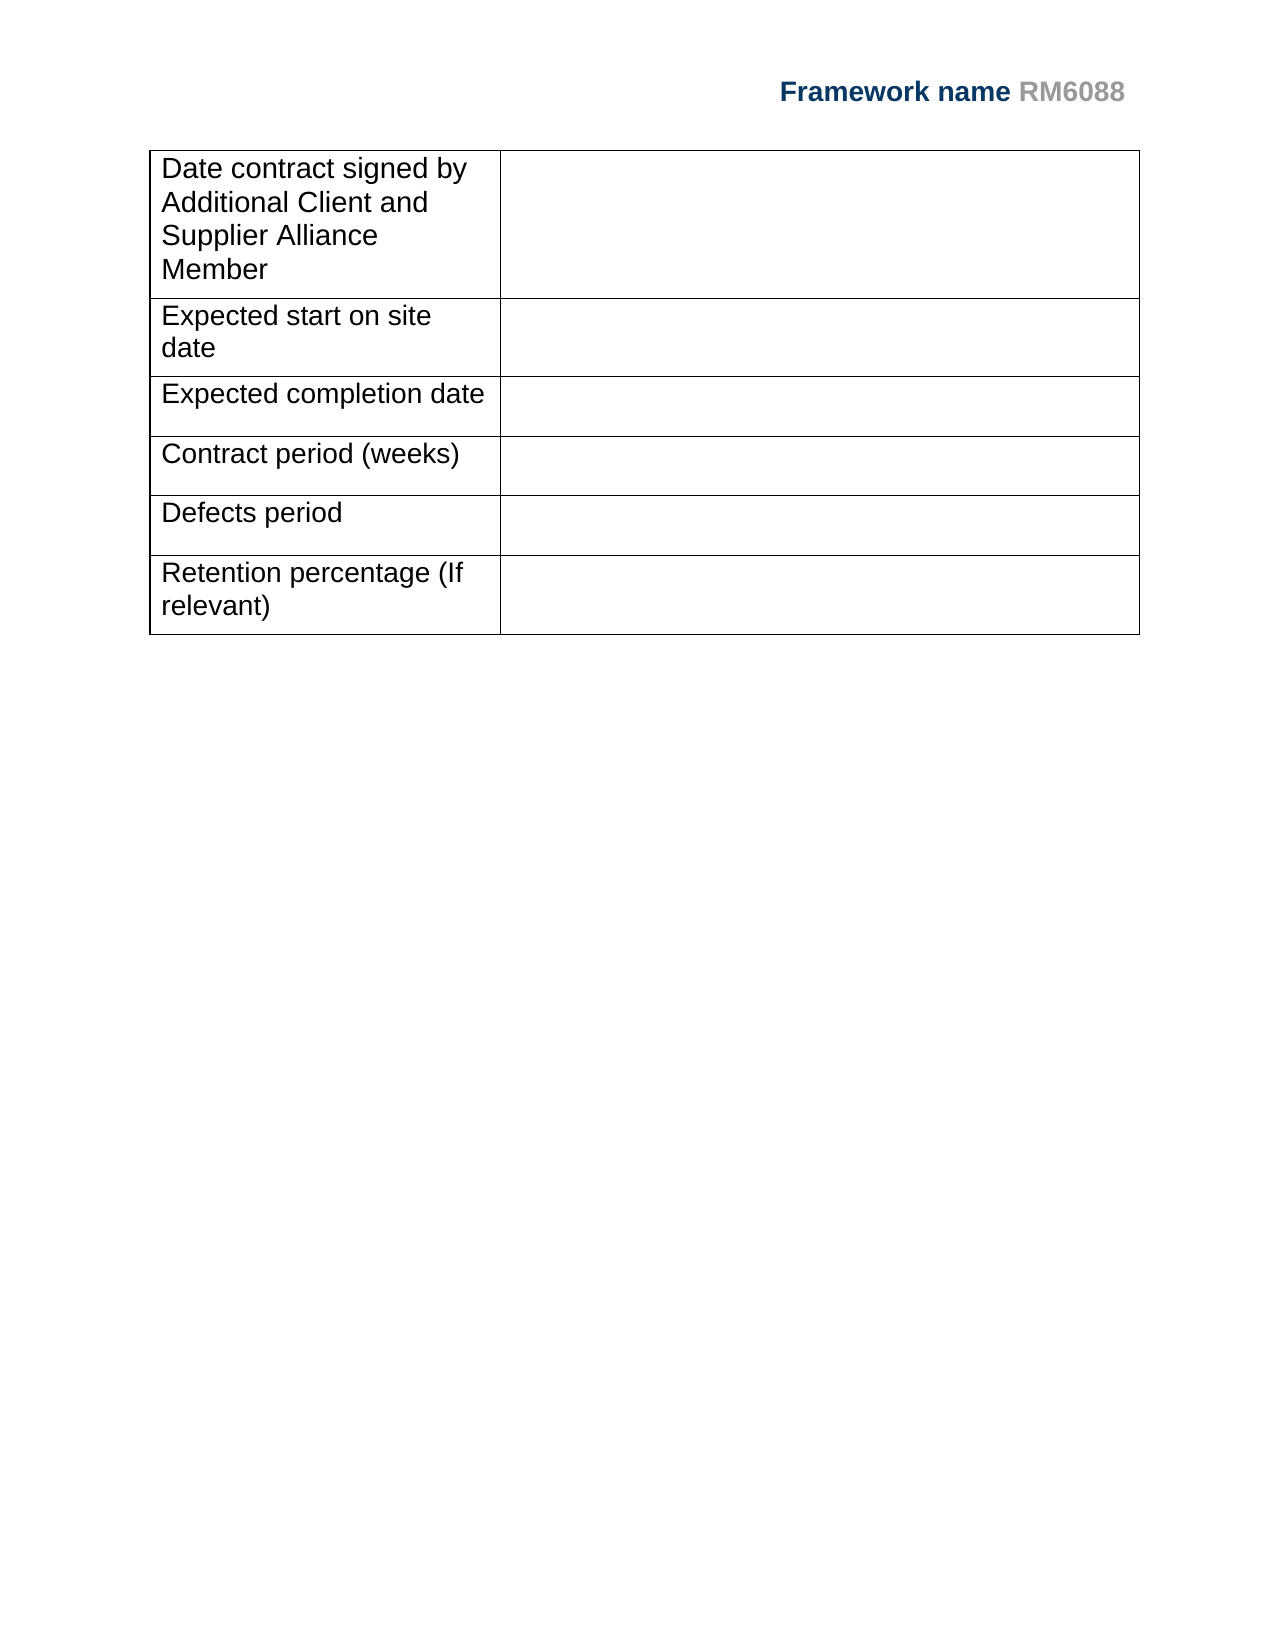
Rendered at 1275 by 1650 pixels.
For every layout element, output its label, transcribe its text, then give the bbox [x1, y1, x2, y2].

table_cell [501, 437, 1139, 495]
table_cell Date contract signed by Additional Client and Supplier Alliance Member [151, 151, 500, 298]
table_cell Expected completion date [151, 377, 500, 436]
table_cell Defects period [151, 496, 500, 555]
table_cell [501, 299, 1139, 376]
table_cell Expected start on site date [151, 299, 500, 376]
table_cell [501, 556, 1139, 633]
table_cell Retention percentage (If relevant) [151, 556, 500, 633]
table_cell Contract period (weeks) [151, 437, 500, 495]
table_cell [501, 496, 1139, 555]
table_cell [501, 151, 1139, 298]
table_cell [501, 377, 1139, 436]
